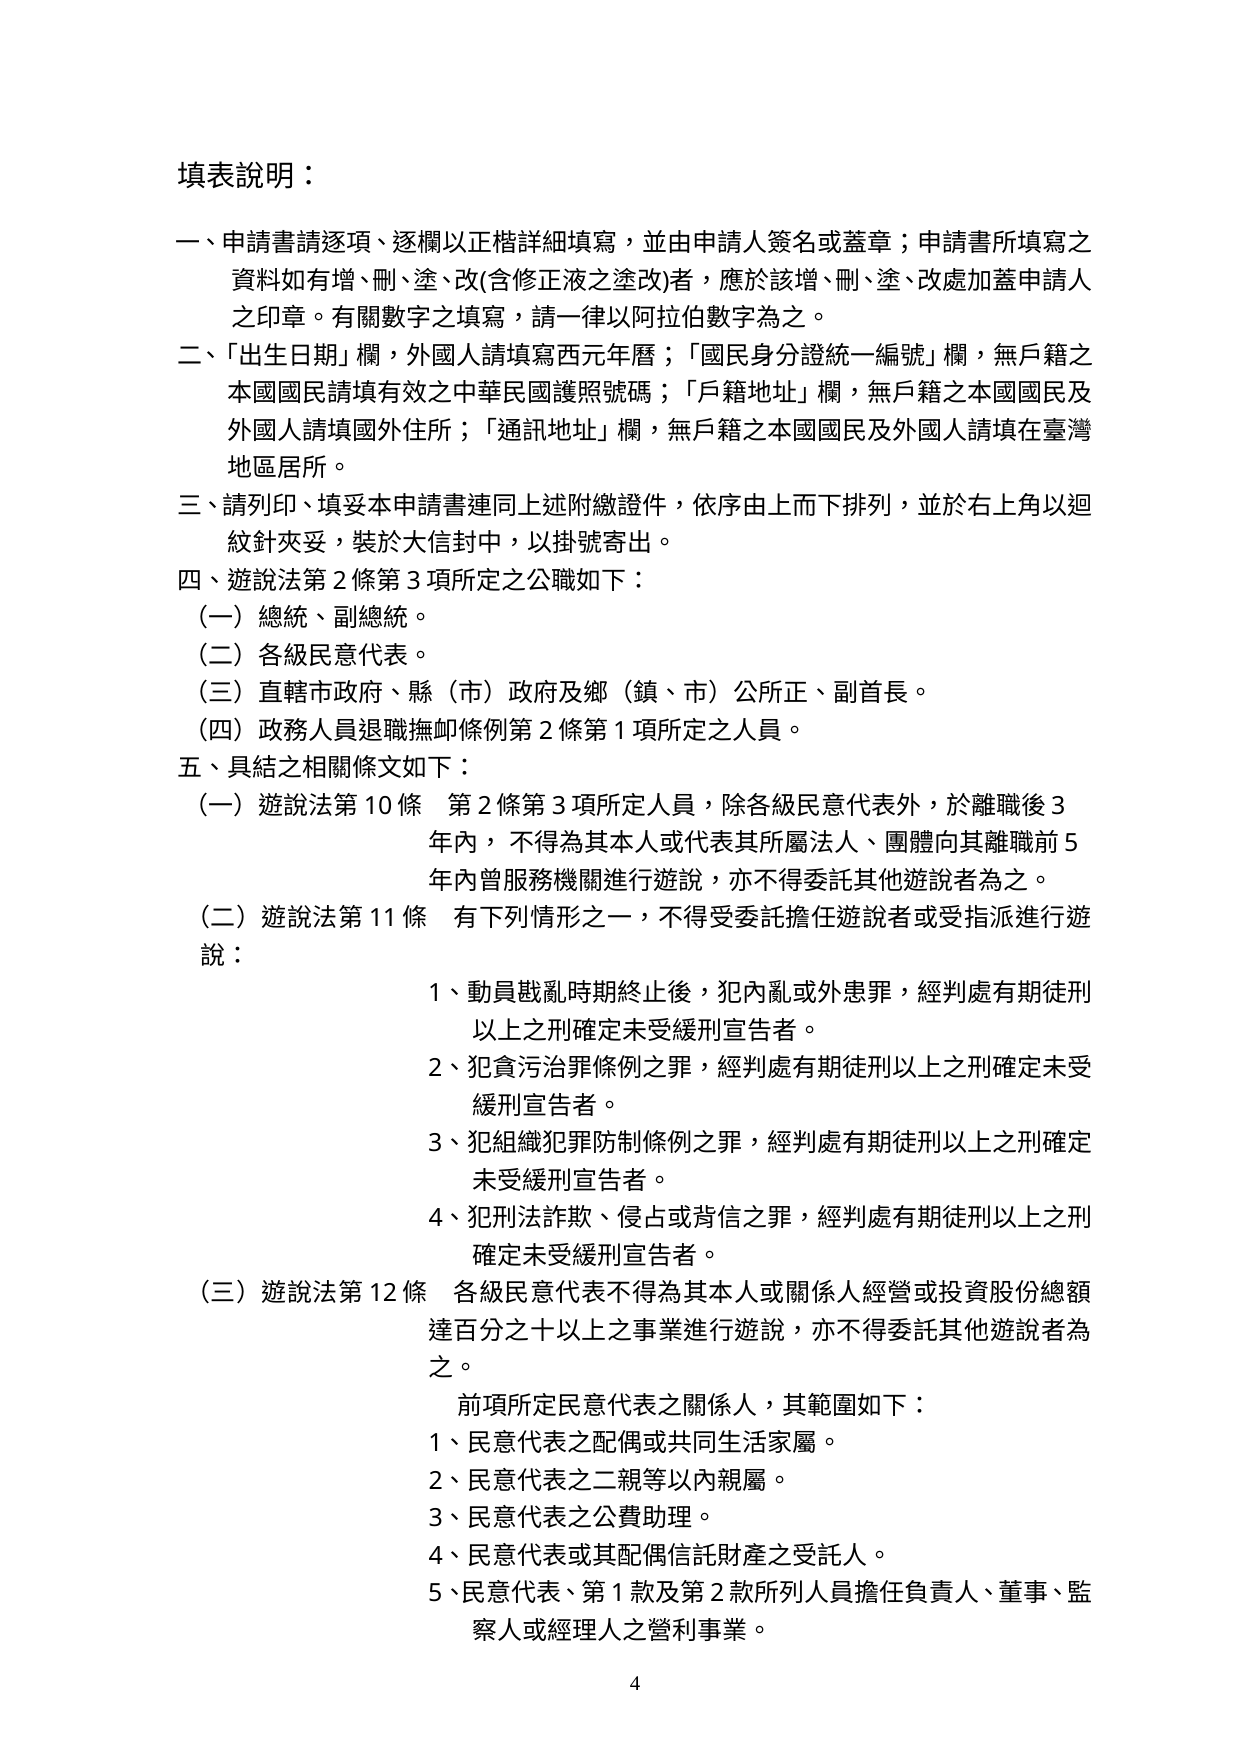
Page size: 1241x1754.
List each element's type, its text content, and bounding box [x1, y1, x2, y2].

text 五、具結之相關條文如下： [177, 747, 1092, 784]
text 二、「出生日期」欄，外國人請填寫西元年曆；「國民身分證統一編號」欄，無戶籍之本國國民請填有效之中華民國護照號碼；「戶籍地址」欄，無戶籍之本國國民及外國人請填國外住所；「通訊地址」欄，無戶籍之本國國民及外國人請填在臺灣地區居所。 [177, 334, 1092, 484]
text 1、動員戡亂時期終止後，犯內亂或外患罪，經判處有期徒刑以上之刑確定未受緩刑宣告者。 [428, 972, 1092, 1047]
text （四）政務人員退職撫卹條例第2條第1項所定之人員。 [177, 709, 1092, 747]
text 2、民意代表之二親等以內親屬。 [251, 1459, 1092, 1497]
text （三）直轄市政府、縣（市）政府及鄉（鎮、市）公所正、副首長。 [177, 672, 1092, 709]
text 1、民意代表之配偶或共同生活家屬。 [200, 1422, 1090, 1459]
text 一、申請書請逐項、逐欄以正楷詳細填寫，並由申請人簽名或蓋章；申請書所填寫之資料如有增、刪、塗、改(含修正液之塗改)者，應於該增、刪、塗、改處加蓋申請人之印章。有關數字之填寫，請一律以阿拉伯數字為之。 [175, 222, 1092, 334]
text 前項所定民意代表之關係人，其範圍如下： [200, 1384, 1090, 1422]
text （二）遊說法第11條 有下列情形之一，不得受委託擔任遊說者或受指派進行遊說： [177, 897, 1092, 972]
text （一）總統、副總統。 [177, 597, 1092, 634]
text 四、遊說法第2條第3項所定之公職如下： [177, 559, 1092, 597]
text 4、犯刑法詐欺、侵占或背信之罪，經判處有期徒刑以上之刑確定未受緩刑宣告者。 [428, 1197, 1092, 1272]
text 3、民意代表之公費助理。 [251, 1497, 1092, 1534]
text （一）遊說法第10條 第2條第3項所定人員，除各級民意代表外，於離職後3年內， 不得為其本人或代表其所屬法人、團體向其離職前5年內曾服務機關進行遊說，亦不得委託其他遊說者為之。 [177, 784, 1092, 897]
text 3、犯組織犯罪防制條例之罪，經判處有期徒刑以上之刑確定未受緩刑宣告者。 [428, 1122, 1092, 1197]
text 5、民意代表、第1款及第2款所列人員擔任負責人、董事、監察人或經理人之營利事業。 [428, 1572, 1092, 1647]
text （三）遊說法第12條 各級民意代表不得為其本人或關係人經營或投資股份總額達百分之十以上之事業進行遊說，亦不得委託其他遊說者為之。 [177, 1272, 1092, 1384]
text 2、犯貪污治罪條例之罪，經判處有期徒刑以上之刑確定未受緩刑宣告者。 [428, 1047, 1092, 1122]
text 4、民意代表或其配偶信託財產之受託人。 [251, 1534, 1092, 1572]
text 填表說明： [177, 137, 1092, 212]
text 三、請列印、填妥本申請書連同上述附繳證件，依序由上而下排列，並於右上角以迴紋針夾妥，裝於大信封中，以掛號寄出。 [177, 484, 1092, 559]
text （二）各級民意代表。 [177, 634, 1092, 672]
